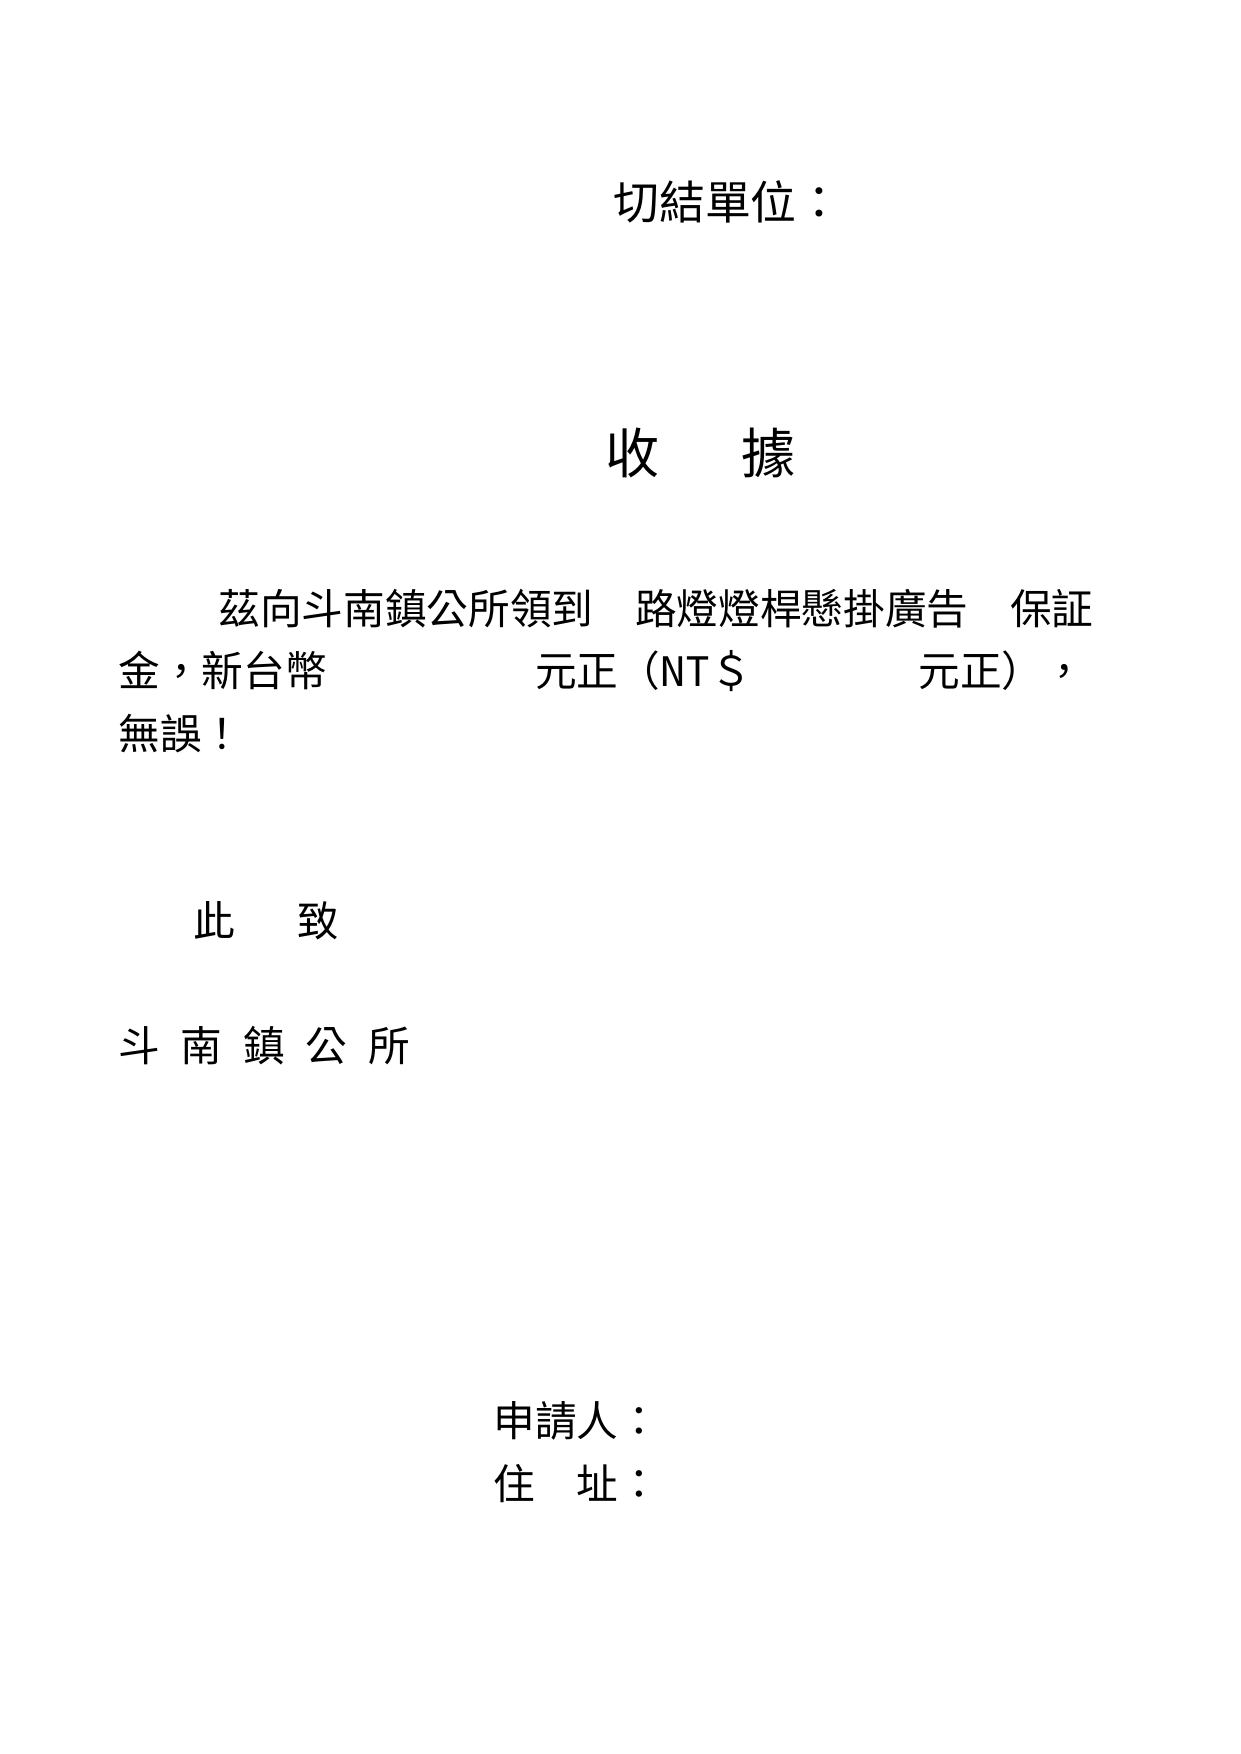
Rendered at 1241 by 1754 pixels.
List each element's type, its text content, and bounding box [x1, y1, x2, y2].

text 切結單位： [118, 127, 1122, 252]
text 茲向斗南鎮公所領到 路燈燈桿懸掛廣告 保証金，新台幣 元正（NT＄ 元正），無誤！ [118, 564, 1122, 752]
text 收 據 [118, 377, 1122, 502]
text 住 址： [118, 1439, 1122, 1502]
text 申請人： [118, 1377, 1122, 1439]
text 此 致 [118, 877, 1122, 939]
text 斗 南 鎮 公 所 [118, 1002, 1122, 1064]
